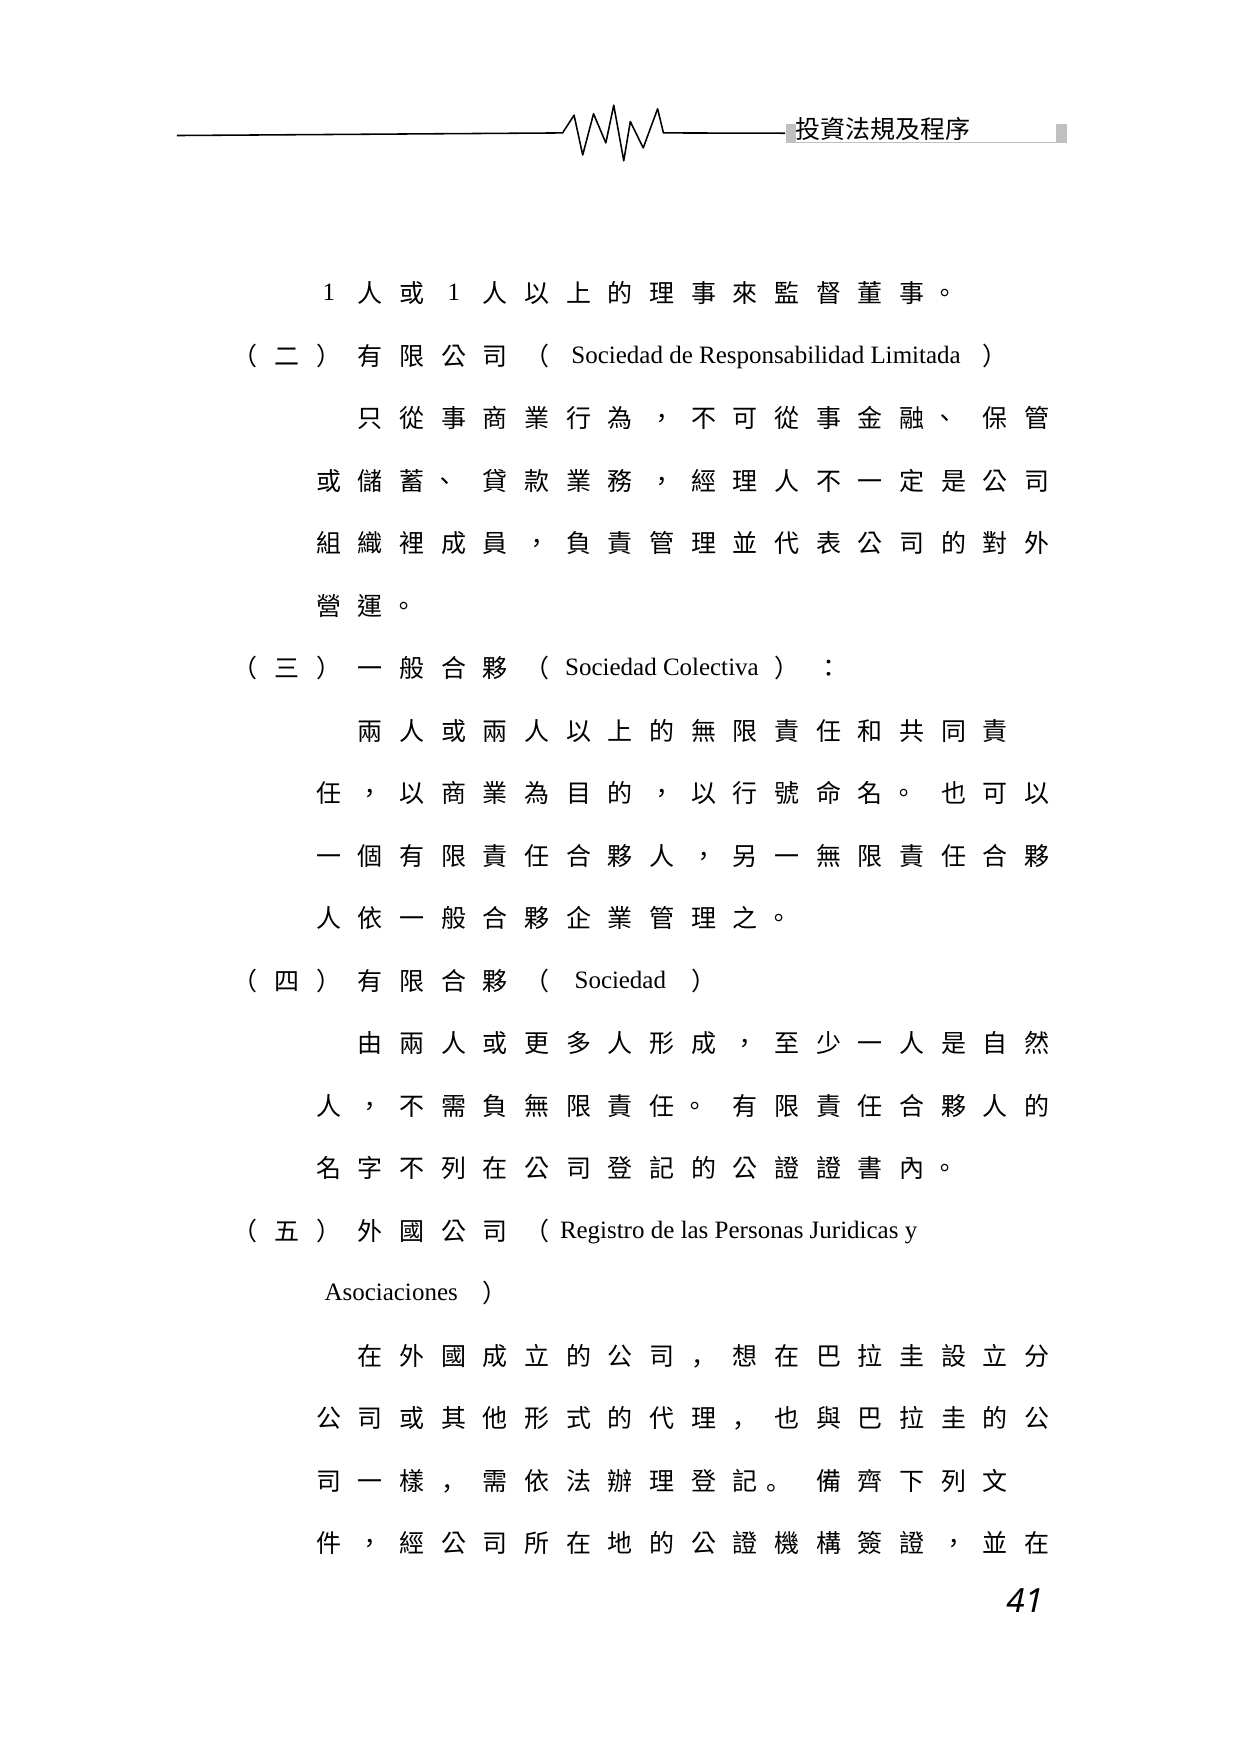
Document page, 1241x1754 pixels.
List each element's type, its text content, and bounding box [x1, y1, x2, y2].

text 由兩人或更多人形成，至少一人是自然人，不需負無限責任。有限責任合夥人的名字不列在公司登記的公證證書內。 [281, 1000, 1058, 1188]
text 只從事商業行為，不可從事金融、保管或儲蓄、貸款業務，經理人不一定是公司組織裡成員，負責管理並代表公司的對外營運。 [281, 375, 1058, 625]
text （四）有限合夥（Sociedad） [207, 938, 1058, 1000]
text 兩人或兩人以上的無限責任和共同責任，以商業為目的，以行號命名。也可以一個有限責任合夥人，另一無限責任合夥人依一般合夥企業管理之。 [281, 688, 1058, 938]
text （三）一般合夥（Sociedad Colectiva）： [207, 625, 1058, 688]
text 在外國成立的公司，想在巴拉圭設立分公司或其他形式的代理，也與巴拉圭的公司一樣，需依法辦理登記。備齊下列文件，經公司所在地的公證機構簽證，並在 [281, 1313, 1058, 1563]
text （五）外國公司（Registro de las Personas Juridicas y Asociaciones） [207, 1188, 1058, 1313]
text 1人或1人以上的理事來監督董事。 [281, 250, 1058, 313]
text （二）有限公司（Sociedad de Responsabilidad Limitada） [207, 313, 1058, 375]
